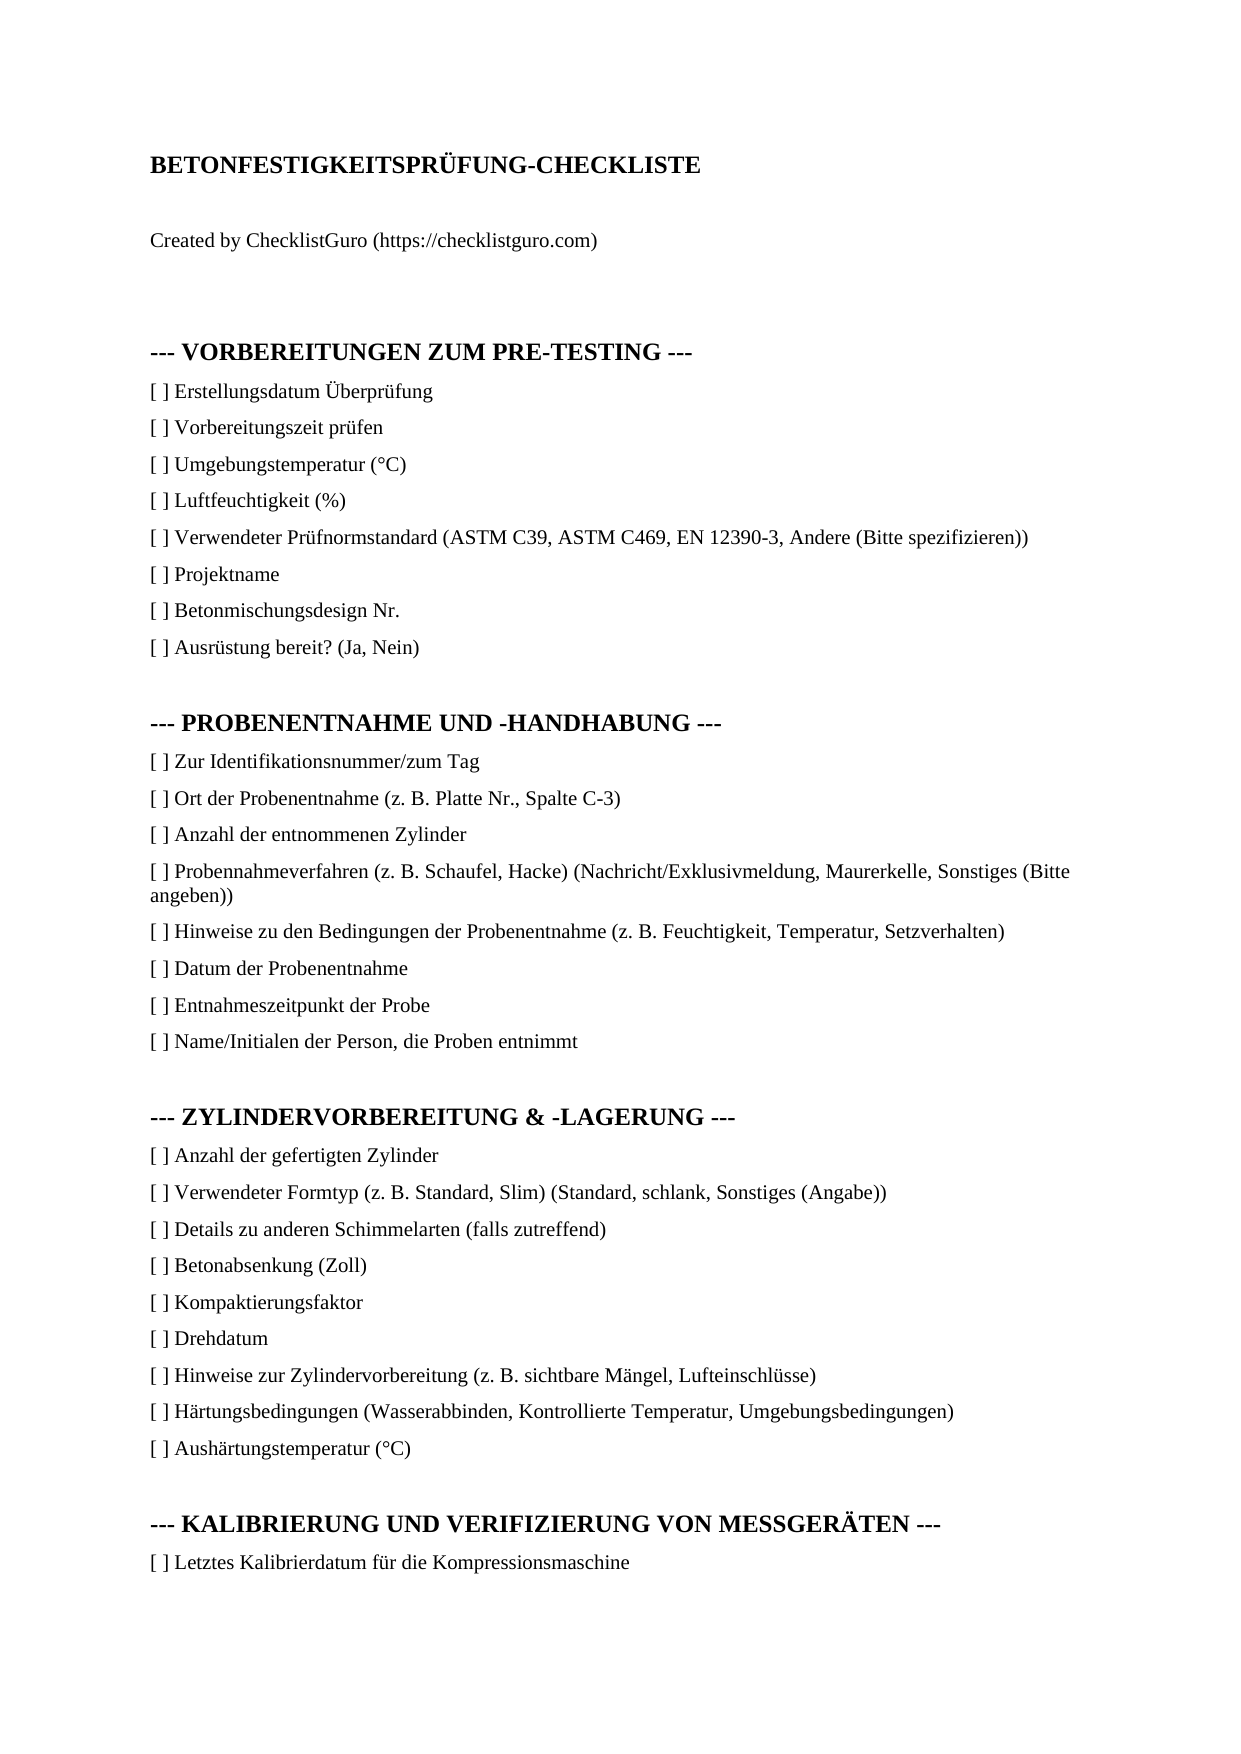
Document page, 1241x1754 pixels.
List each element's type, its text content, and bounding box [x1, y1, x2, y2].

text [ ] Verwendeter Prüfnormstandard (ASTM C39, ASTM C469, EN 12390-3, Andere (Bitte spezifizieren)) [150, 525, 1090, 549]
text --- ZYLINDERVORBEREITUNG & -LAGERUNG --- [150, 1102, 1090, 1131]
text [ ] Datum der Probenentnahme [150, 956, 1090, 980]
text [ ] Betonabsenkung (Zoll) [150, 1253, 1090, 1277]
text [ ] Anzahl der entnommenen Zylinder [150, 822, 1090, 846]
text [ ] Härtungsbedingungen (Wasserabbinden, Kontrollierte Temperatur, Umgebungsbedingungen) [150, 1399, 1090, 1423]
text [ ] Umgebungstemperatur (°C) [150, 452, 1090, 476]
text BETONFESTIGKEITSPRÜFUNG-CHECKLISTE [150, 150, 1090, 179]
text [ ] Anzahl der gefertigten Zylinder [150, 1143, 1090, 1167]
text [ ] Hinweise zur Zylindervorbereitung (z. B. sichtbare Mängel, Lufteinschlüsse) [150, 1363, 1090, 1387]
text [ ] Details zu anderen Schimmelarten (falls zutreffend) [150, 1217, 1090, 1241]
text [ ] Hinweise zu den Bedingungen der Probenentnahme (z. B. Feuchtigkeit, Temperatur, Setzverhalten) [150, 919, 1090, 943]
text [ ] Ausrüstung bereit? (Ja, Nein) [150, 635, 1090, 659]
text [ ] Drehdatum [150, 1326, 1090, 1350]
text [ ] Vorbereitungszeit prüfen [150, 415, 1090, 439]
text [ ] Zur Identifikationsnummer/zum Tag [150, 749, 1090, 773]
text [ ] Luftfeuchtigkeit (%) [150, 488, 1090, 512]
text [ ] Name/Initialen der Person, die Proben entnimmt [150, 1029, 1090, 1053]
text [ ] Aushärtungstemperatur (°C) [150, 1436, 1090, 1460]
text [ ] Entnahmeszeitpunkt der Probe [150, 992, 1090, 1017]
text --- PROBENENTNAHME UND -HANDHABUNG --- [150, 708, 1090, 737]
text [ ] Letztes Kalibrierdatum für die Kompressionsmaschine [150, 1550, 1090, 1574]
text [ ] Kompaktierungsfaktor [150, 1290, 1090, 1314]
text [ ] Probennahmeverfahren (z. B. Schaufel, Hacke) (Nachricht/Exklusivmeldung, Maurerkelle, Sonstiges (Bitte angeben)) [150, 859, 1090, 907]
text --- VORBEREITUNGEN ZUM PRE-TESTING --- [150, 337, 1090, 366]
text [ ] Projektname [150, 562, 1090, 586]
text [ ] Verwendeter Formtyp (z. B. Standard, Slim) (Standard, schlank, Sonstiges (Angabe)) [150, 1180, 1090, 1204]
text --- KALIBRIERUNG UND VERIFIZIERUNG VON MESSGERÄTEN --- [150, 1509, 1090, 1538]
text [ ] Ort der Probenentnahme (z. B. Platte Nr., Spalte C-3) [150, 786, 1090, 810]
text [ ] Erstellungsdatum Überprüfung [150, 379, 1090, 403]
text [ ] Betonmischungsdesign Nr. [150, 598, 1090, 622]
text Created by ChecklistGuro (https://checklistguro.com) [150, 228, 1090, 252]
